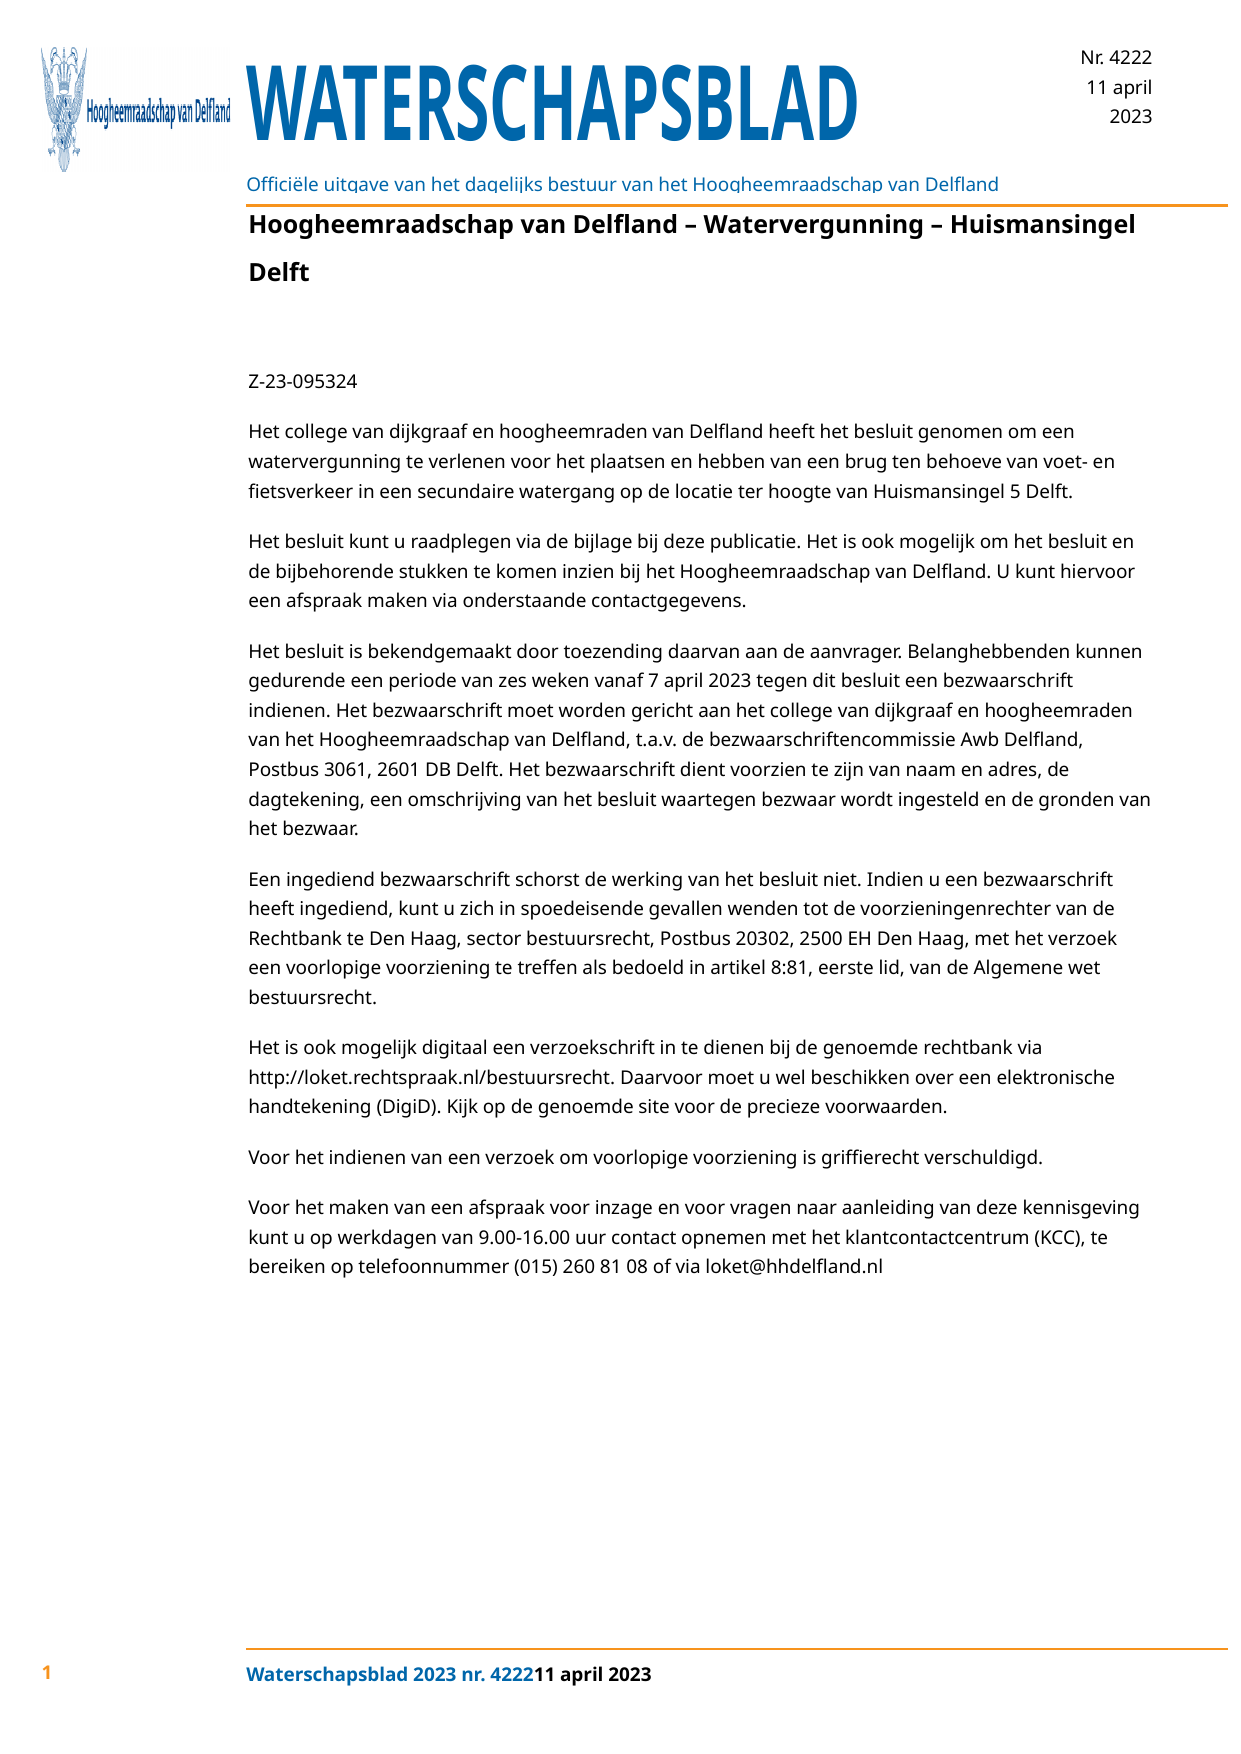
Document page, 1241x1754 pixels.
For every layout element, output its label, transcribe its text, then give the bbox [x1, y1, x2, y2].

text Het is ook mogelijk digitaal een verzoekschrift in te dienen bij de genoemde rechtbank via http://loket.rechtspraak.nl/bestuursrecht. Daarvoor moet u wel beschikken over een elektronische handtekening (DigiD). Kijk op de genoemde site voor de precieze voorwaarden. [248, 1034, 1152, 1119]
text Voor het maken van een afspraak voor inzage en voor vragen naar aanleiding van deze kennisgeving kunt u op werkdagen van 9.00-16.00 uur contact opnemen met het klantcontactcentrum (KCC), te bereiken op telefoonnummer (015) 260 81 08 of via loket@hhdelfland.nl [248, 1194, 1152, 1279]
text Hoogheemraadschap van Delfland – Watervergunning – Huismansingel Delft [248, 207, 1152, 288]
text Het besluit is bekendgemaakt door toezending daarvan aan de aanvrager. Belanghebbenden kunnen gedurende een periode van zes weken vanaf 7 april 2023 tegen dit besluit een bezwaarschrift indienen. Het bezwaarschrift moet worden gericht aan het college van dijkgraaf en hoogheemraden van het Hoogheemraadschap van Delfland, t.a.v. de bezwaarschriftencommissie Awb Delfland, Postbus 3061, 2601 DB Delft. Het bezwaarschrift dient voorzien te zijn van naam en adres, de dagtekening, een omschrijving van het besluit waartegen bezwaar wordt ingesteld en de gronden van het bezwaar. [248, 638, 1152, 841]
picture [41, 47, 231, 172]
text Z-23-095324 [248, 368, 1152, 394]
text Een ingediend bezwaarschrift schorst de werking van het besluit niet. Indien u een bezwaarschrift heeft ingediend, kunt u zich in spoedeisende gevallen wenden tot de voorzieningenrechter van de Rechtbank te Den Haag, sector bestuursrecht, Postbus 20302, 2500 EH Den Haag, met het verzoek een voorlopige voorziening te treffen als bedoeld in artikel 8:81, eerste lid, van de Algemene wet bestuursrecht. [248, 866, 1152, 1010]
text Het besluit kunt u raadplegen via de bijlage bij deze publicatie. Het is ook mogelijk om het besluit en de bijbehorende stukken te komen inzien bij het Hoogheemraadschap van Delfland. U kunt hiervoor een afspraak maken via onderstaande contactgegevens. [248, 528, 1152, 613]
text Voor het indienen van een verzoek om voorlopige voorziening is griffierecht verschuldigd. [248, 1144, 1152, 1170]
text Het college van dijkgraaf en hoogheemraden van Delfland heeft het besluit genomen om een watervergunning te verlenen voor het plaatsen en hebben van een brug ten behoeve van voet- en fietsverkeer in een secundaire watergang op de locatie ter hoogte van Huismansingel 5 Delft. [248, 419, 1152, 504]
